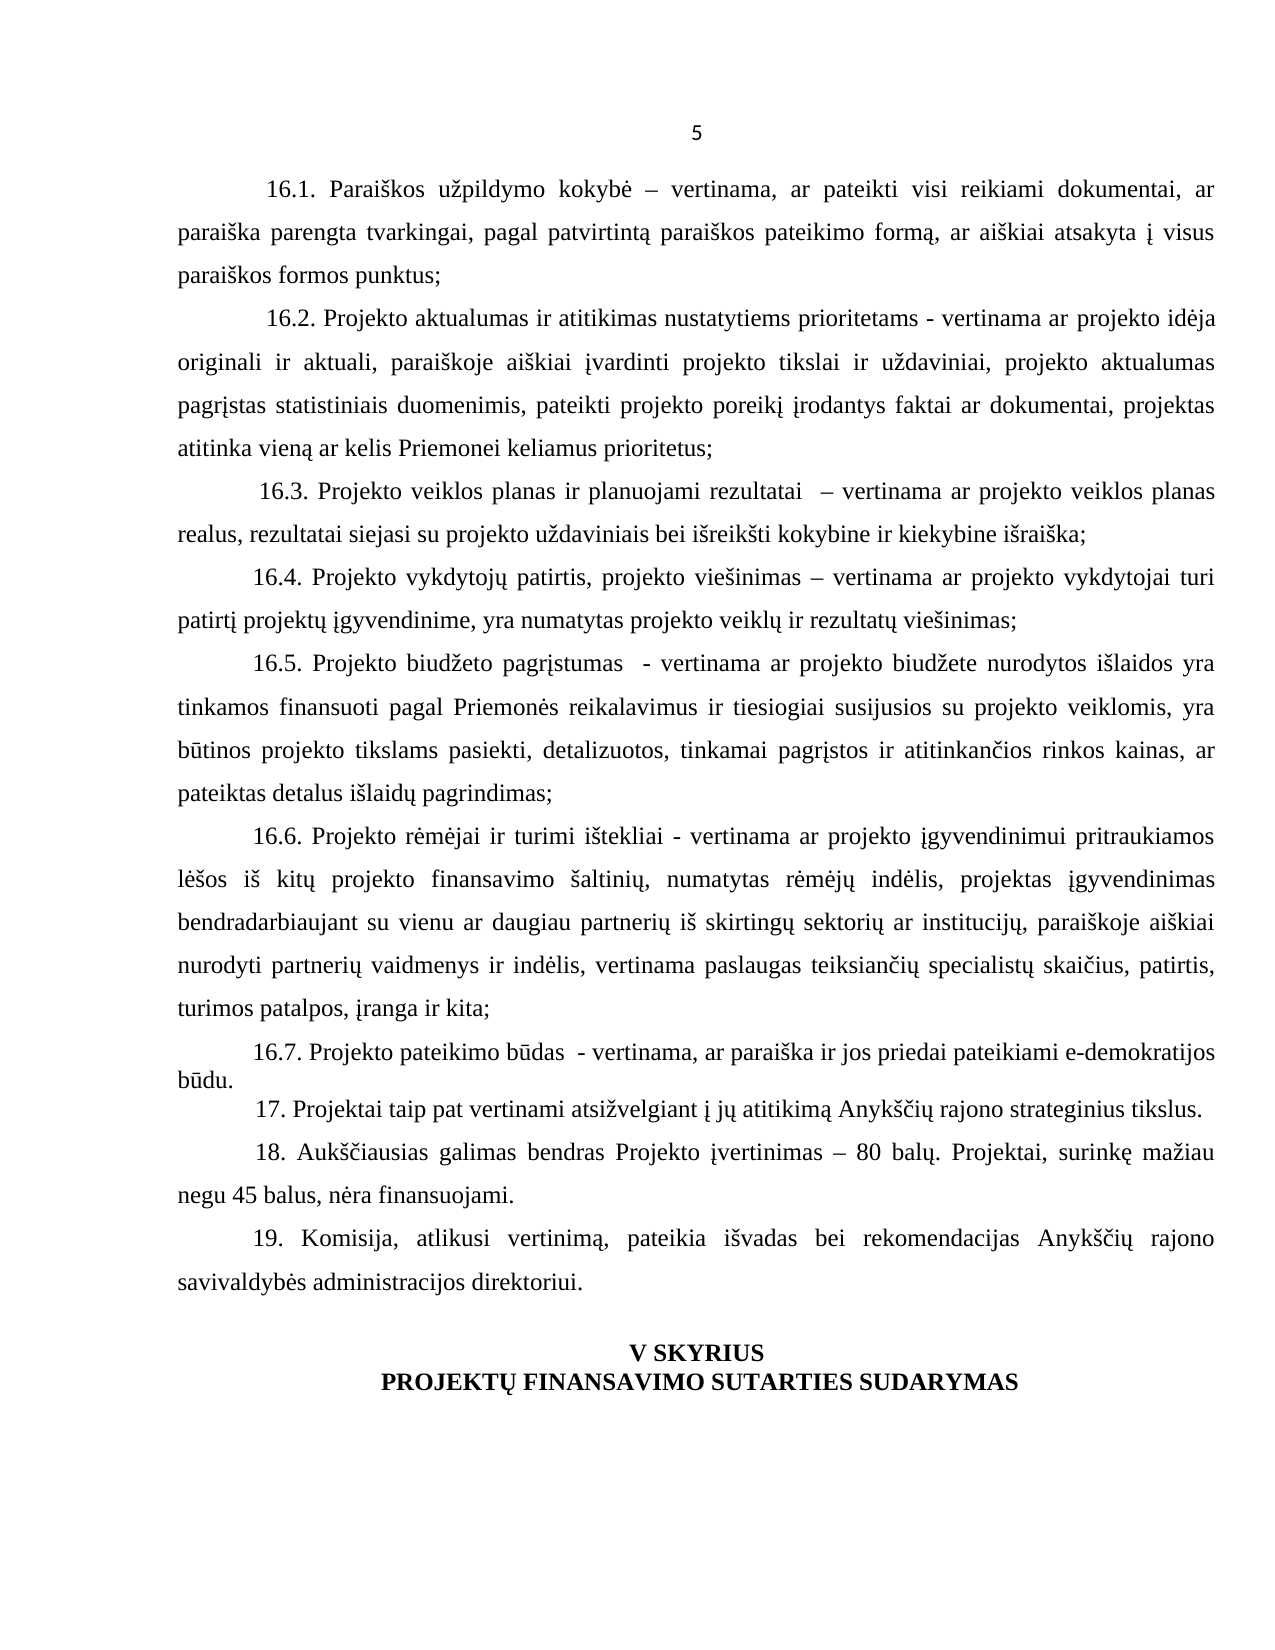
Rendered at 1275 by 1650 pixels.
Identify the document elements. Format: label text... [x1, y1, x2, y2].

text 16.3. Projekto veiklos planas ir planuojami rezultatai – vertinama ar projekto veiklos planas realus, rezultatai siejasi su projekto uždaviniais bei išreikšti kokybine ir kiekybine išraiška; [177, 476, 1216, 548]
text 17. Projektai taip pat vertinami atsižvelgiant į jų atitikimą Anykščių rajono strateginius tikslus. [177, 1094, 1216, 1123]
text 16.7. Projekto pateikimo būdas - vertinama, ar paraiška ir jos priedai pateikiami e-demokratijos būdu. [177, 1037, 1216, 1094]
text 16.5. Projekto biudžeto pagrįstumas - vertinama ar projekto biudžete nurodytos išlaidos yra tinkamos finansuoti pagal Priemonės reikalavimus ir tiesiogiai susijusios su projekto veiklomis, yra būtinos projekto tikslams pasiekti, detalizuotos, tinkamai pagrįstos ir atitinkančios rinkos kainas, ar pateiktas detalus išlaidų pagrindimas; [177, 648, 1216, 807]
text 16.4. Projekto vykdytojų patirtis, projekto viešinimas – vertinama ar projekto vykdytojai turi patirtį projektų įgyvendinime, yra numatytas projekto veiklų ir rezultatų viešinimas; [177, 562, 1216, 634]
text 16.2. Projekto aktualumas ir atitikimas nustatytiems prioritetams - vertinama ar projekto idėja originali ir aktuali, paraiškoje aiškiai įvardinti projekto tikslai ir uždaviniai, projekto aktualumas pagrįstas statistiniais duomenimis, pateikti projekto poreikį įrodantys faktai ar dokumentai, projektas atitinka vieną ar kelis Priemonei keliamus prioritetus; [177, 303, 1216, 462]
text PROJEKTŲ FINANSAVIMO SUTARTIES SUDARYMAS [177, 1367, 1216, 1396]
text 18. Aukščiausias galimas bendras Projekto įvertinimas – 80 balų. Projektai, surinkę mažiau negu 45 balus, nėra finansuojami. [177, 1137, 1216, 1209]
text 19. Komisija, atlikusi vertinimą, pateikia išvadas bei rekomendacijas Anykščių rajono savivaldybės administracijos direktoriui. [177, 1223, 1216, 1295]
text 16.6. Projekto rėmėjai ir turimi ištekliai - vertinama ar projekto įgyvendinimui pritraukiamos lėšos iš kitų projekto finansavimo šaltinių, numatytas rėmėjų indėlis, projektas įgyvendinimas bendradarbiaujant su vienu ar daugiau partnerių iš skirtingų sektorių ar institucijų, paraiškoje aiškiai nurodyti partnerių vaidmenys ir indėlis, vertinama paslaugas teiksiančių specialistų skaičius, patirtis, turimos patalpos, įranga ir kita; [177, 821, 1216, 1022]
text 16.1. Paraiškos užpildymo kokybė – vertinama, ar pateikti visi reikiami dokumentai, ar paraiška parengta tvarkingai, pagal patvirtintą paraiškos pateikimo formą, ar aiškiai atsakyta į visus paraiškos formos punktus; [177, 174, 1216, 289]
text V SKYRIUS [177, 1338, 1216, 1367]
